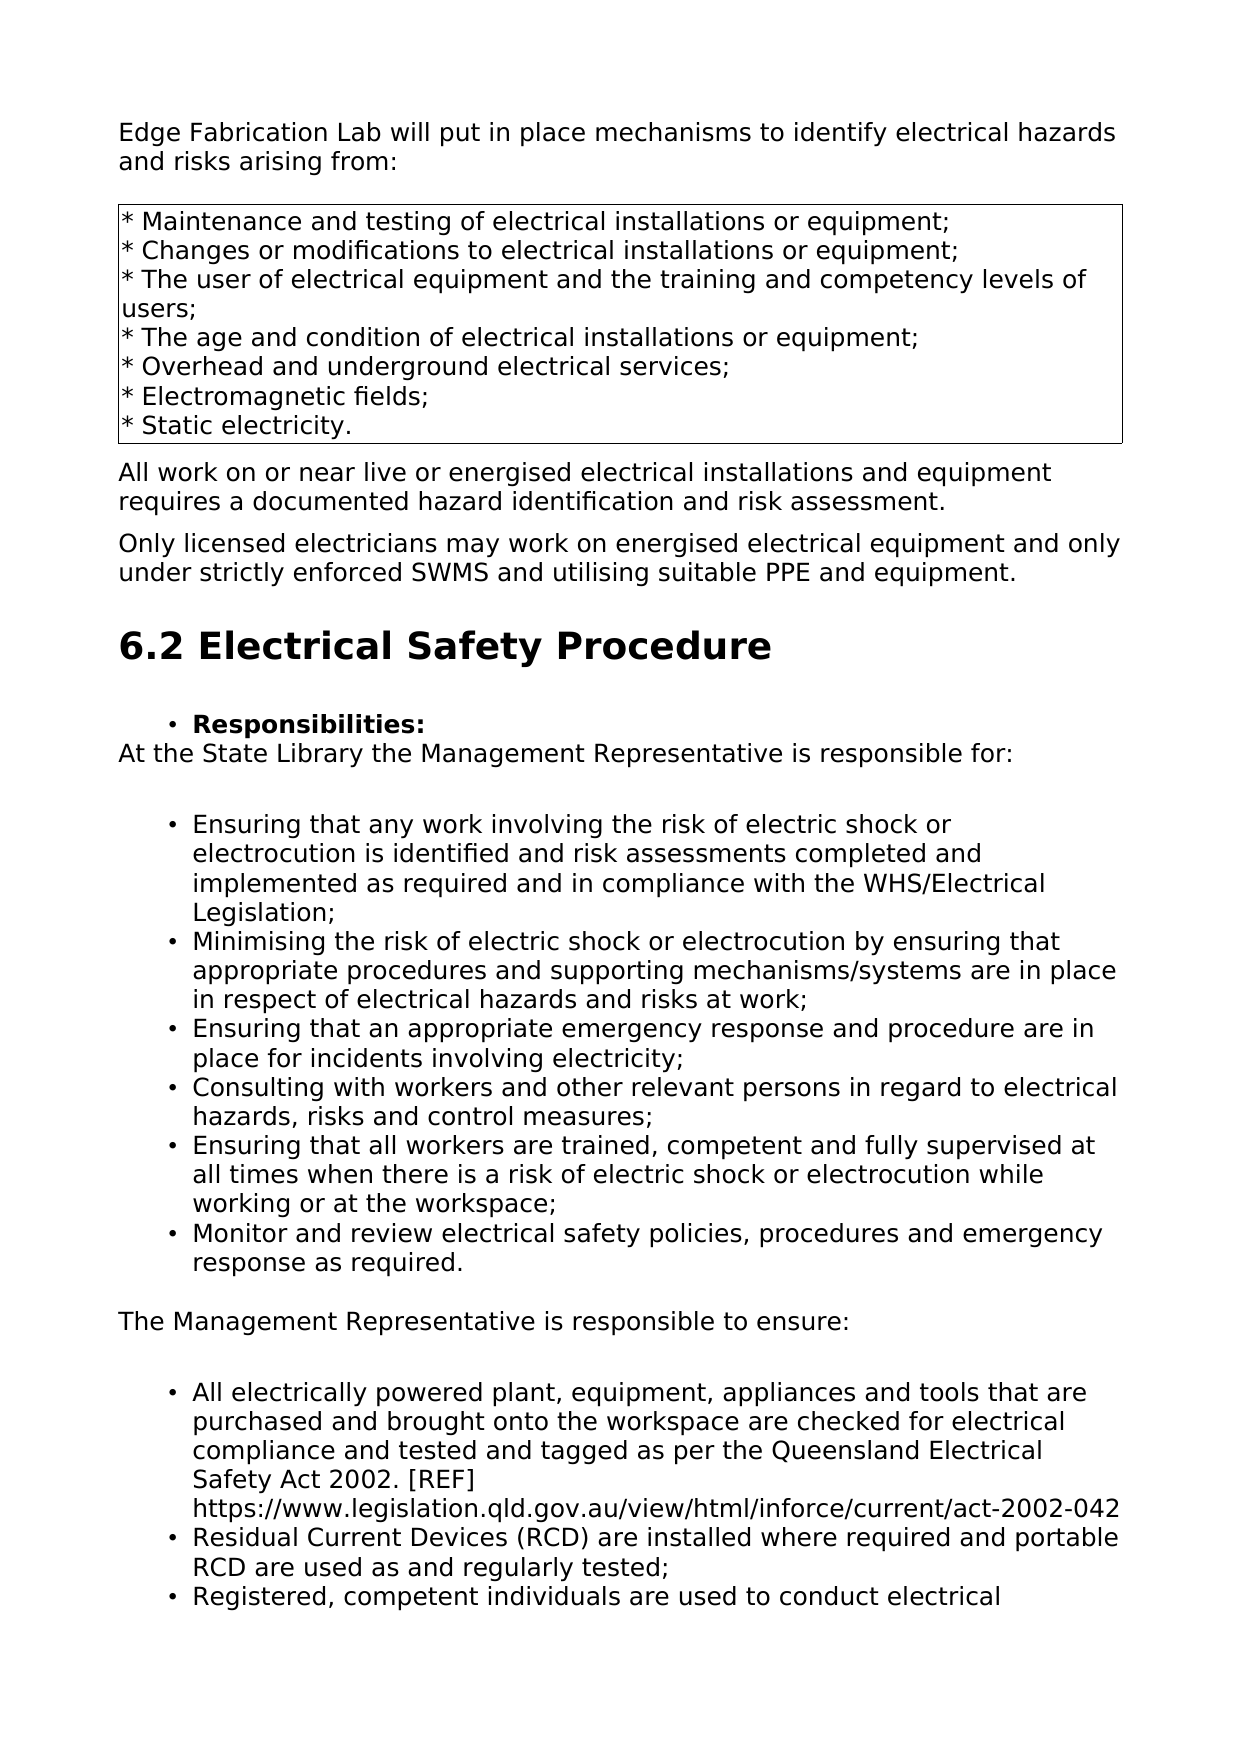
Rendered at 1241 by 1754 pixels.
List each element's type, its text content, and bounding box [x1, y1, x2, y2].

list Monitor and review electrical safety policies, procedures and emergency response as required. [177, 1219, 1122, 1277]
list Ensuring that any work involving the risk of electric shock or electrocution is identified and risk assessments completed and implemented as required and in compliance with the WHS/Electrical Legislation; [177, 811, 1122, 927]
list Residual Current Devices (RCD) are installed where required and portable RCD are used as and regularly tested; [177, 1524, 1122, 1582]
list Registered, competent individuals are used to conduct electrical [177, 1582, 1122, 1611]
list Responsibilities: [177, 710, 1122, 739]
list Minimising the risk of electric shock or electrocution by ensuring that appropriate procedures and supporting mechanisms/systems are in place in respect of electrical hazards and risks at work; [177, 927, 1122, 1015]
table_header * Maintenance and testing of electrical installations or equipment; * Changes or modifications to electrical installations or equipment; * The user of electrical equipment and the training and competency levels of users; * The age and condition of electrical installations or equipment; * Overhead and underground electrical services; * Electromagnetic fields; * Static electricity. [119, 205, 1122, 443]
list Ensuring that an appropriate emergency response and procedure are in place for incidents involving electricity; [177, 1015, 1122, 1073]
text All work on or near live or energised electrical installations and equipment requires a documented hazard identification and risk assessment. [118, 458, 1122, 516]
list All electrically powered plant, equipment, appliances and tools that are purchased and brought onto the workspace are checked for electrical compliance and tested and tagged as per the Queensland Electrical Safety Act 2002. [REF] https://www.legislation.qld.gov.au/view/html/inforce/current/act-2002-042 [177, 1378, 1122, 1524]
text Edge Fabrication Lab will put in place mechanisms to identify electrical hazards and risks arising from: [118, 118, 1122, 176]
subtitle 6.2 Electrical Safety Procedure [118, 624, 1122, 668]
list Ensuring that all workers are trained, competent and fully supervised at all times when there is a risk of electric shock or electrocution while working or at the workspace; [177, 1131, 1122, 1219]
text At the State Library the Management Representative is responsible for: [118, 739, 1122, 768]
text The Management Representative is responsible to ensure: [118, 1307, 1122, 1336]
text Only licensed electricians may work on energised electrical equipment and only under strictly enforced SWMS and utilising suitable PPE and equipment. [118, 529, 1122, 587]
list Consulting with workers and other relevant persons in regard to electrical hazards, risks and control measures; [177, 1073, 1122, 1131]
